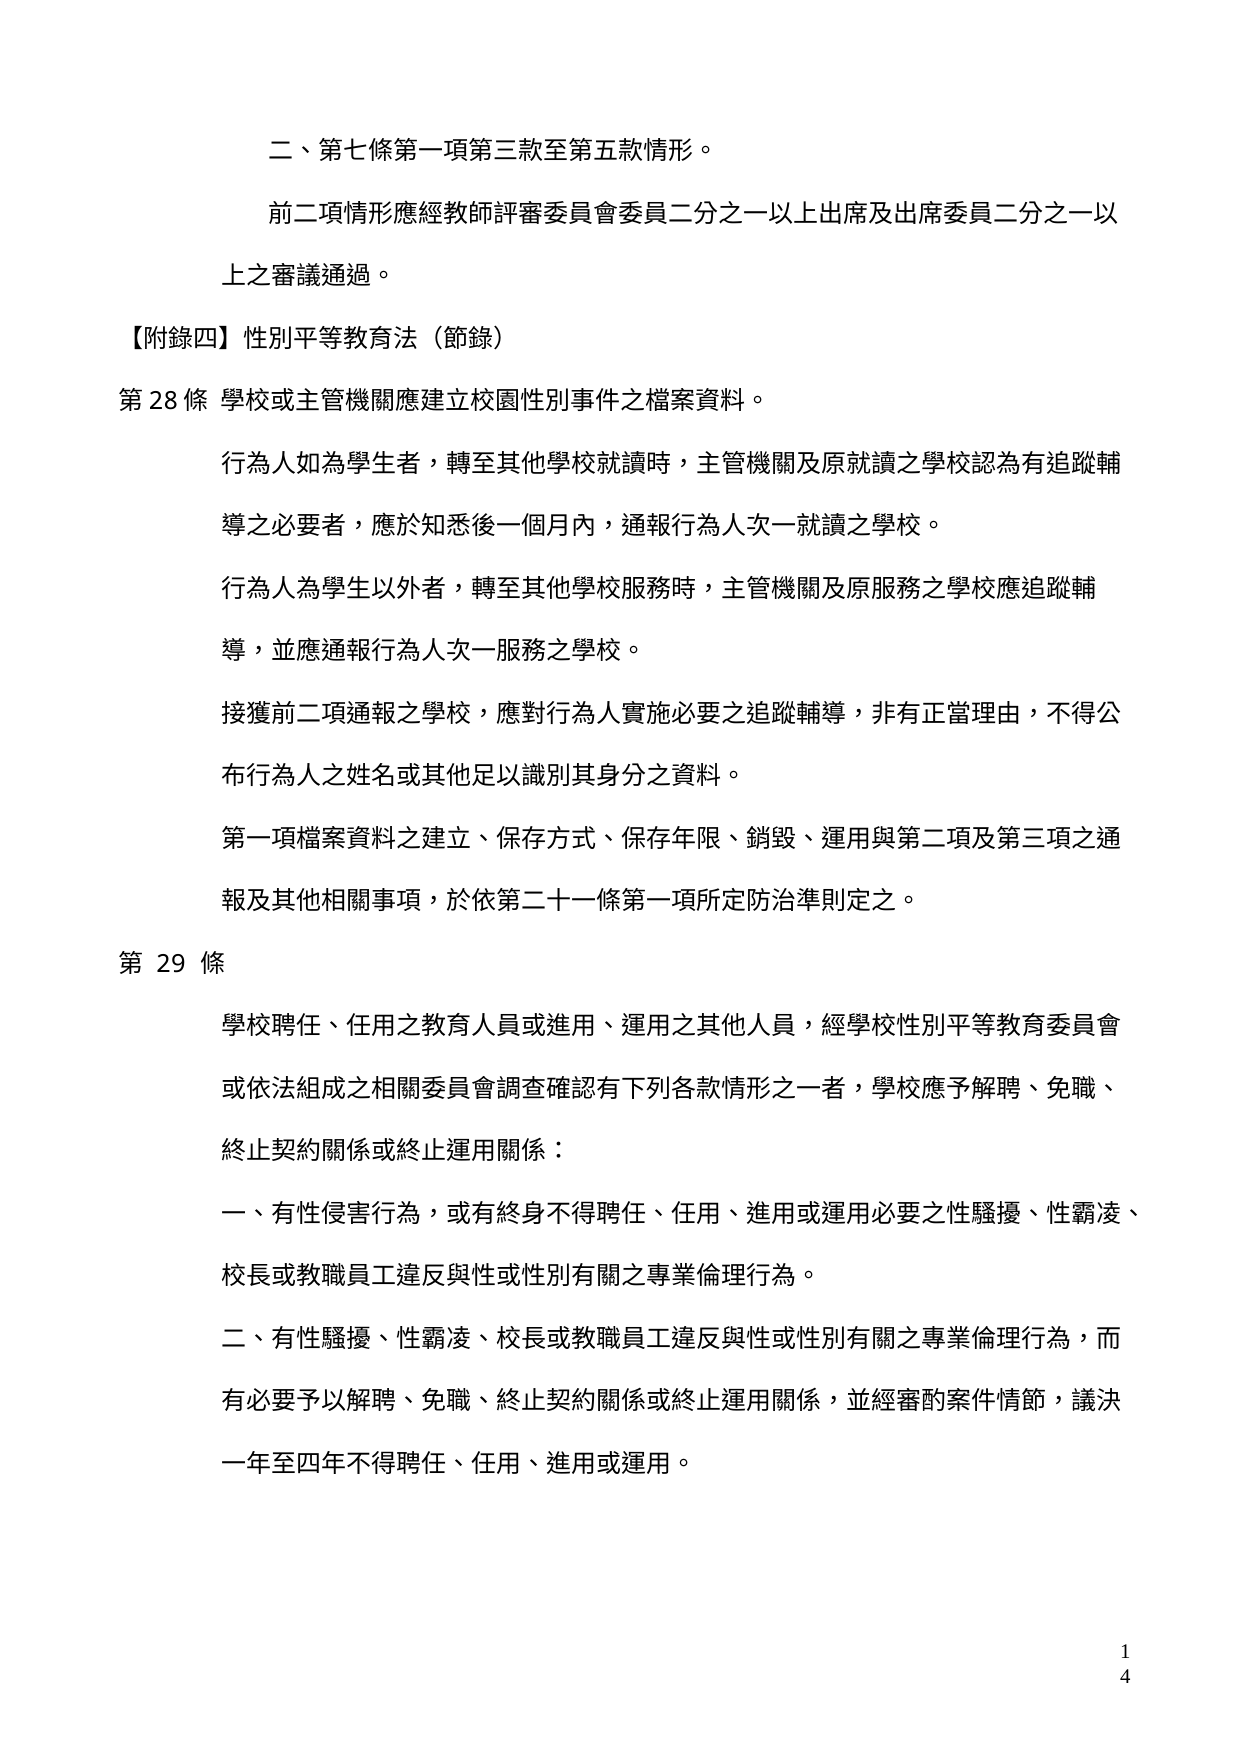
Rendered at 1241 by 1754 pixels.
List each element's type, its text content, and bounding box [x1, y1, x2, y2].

text 前二項情形應經教師評審委員會委員二分之一以上出席及出席委員二分之一以上之審議通過。 [118, 170, 1122, 295]
text 接獲前二項通報之學校，應對行為人實施必要之追蹤輔導，非有正當理由，不得公 [118, 670, 1122, 732]
text 報及其他相關事項，於依第二十一條第一項所定防治準則定之。 [118, 857, 1122, 920]
text 行為人為學生以外者，轉至其他學校服務時，主管機關及原服務之學校應追蹤輔 [118, 545, 1122, 607]
text 第 29 條 [118, 920, 1122, 982]
text 二、有性騷擾、性霸凌、校長或教職員工違反與性或性別有關之專業倫理行為，而有必要予以解聘、免職、終止契約關係或終止運用關係，並經審酌案件情節，議決一年至四年不得聘任、任用、進用或運用。 [221, 1295, 1122, 1482]
text 第一項檔案資料之建立、保存方式、保存年限、銷毀、運用與第二項及第三項之通 [118, 795, 1122, 857]
text 布行為人之姓名或其他足以識別其身分之資料。 [118, 732, 1122, 795]
text 導之必要者，應於知悉後一個月內，通報行為人次一就讀之學校。 [118, 482, 1122, 545]
text 二、第七條第一項第三款至第五款情形。 [118, 107, 1122, 170]
text 第28條 學校或主管機關應建立校園性別事件之檔案資料。 [118, 357, 1122, 420]
text 一、有性侵害行為，或有終身不得聘任、任用、進用或運用必要之性騷擾、性霸凌、校長或教職員工違反與性或性別有關之專業倫理行為。 [221, 1170, 1122, 1295]
text 導，並應通報行為人次一服務之學校。 [118, 607, 1122, 670]
text 行為人如為學生者，轉至其他學校就讀時，主管機關及原就讀之學校認為有追蹤輔 [118, 420, 1122, 482]
text 【附錄四】性別平等教育法（節錄） [118, 295, 1122, 357]
text 學校聘任、任用之教育人員或進用、運用之其他人員，經學校性別平等教育委員會或依法組成之相關委員會調查確認有下列各款情形之一者，學校應予解聘、免職、終止契約關係或終止運用關係： [221, 982, 1122, 1170]
